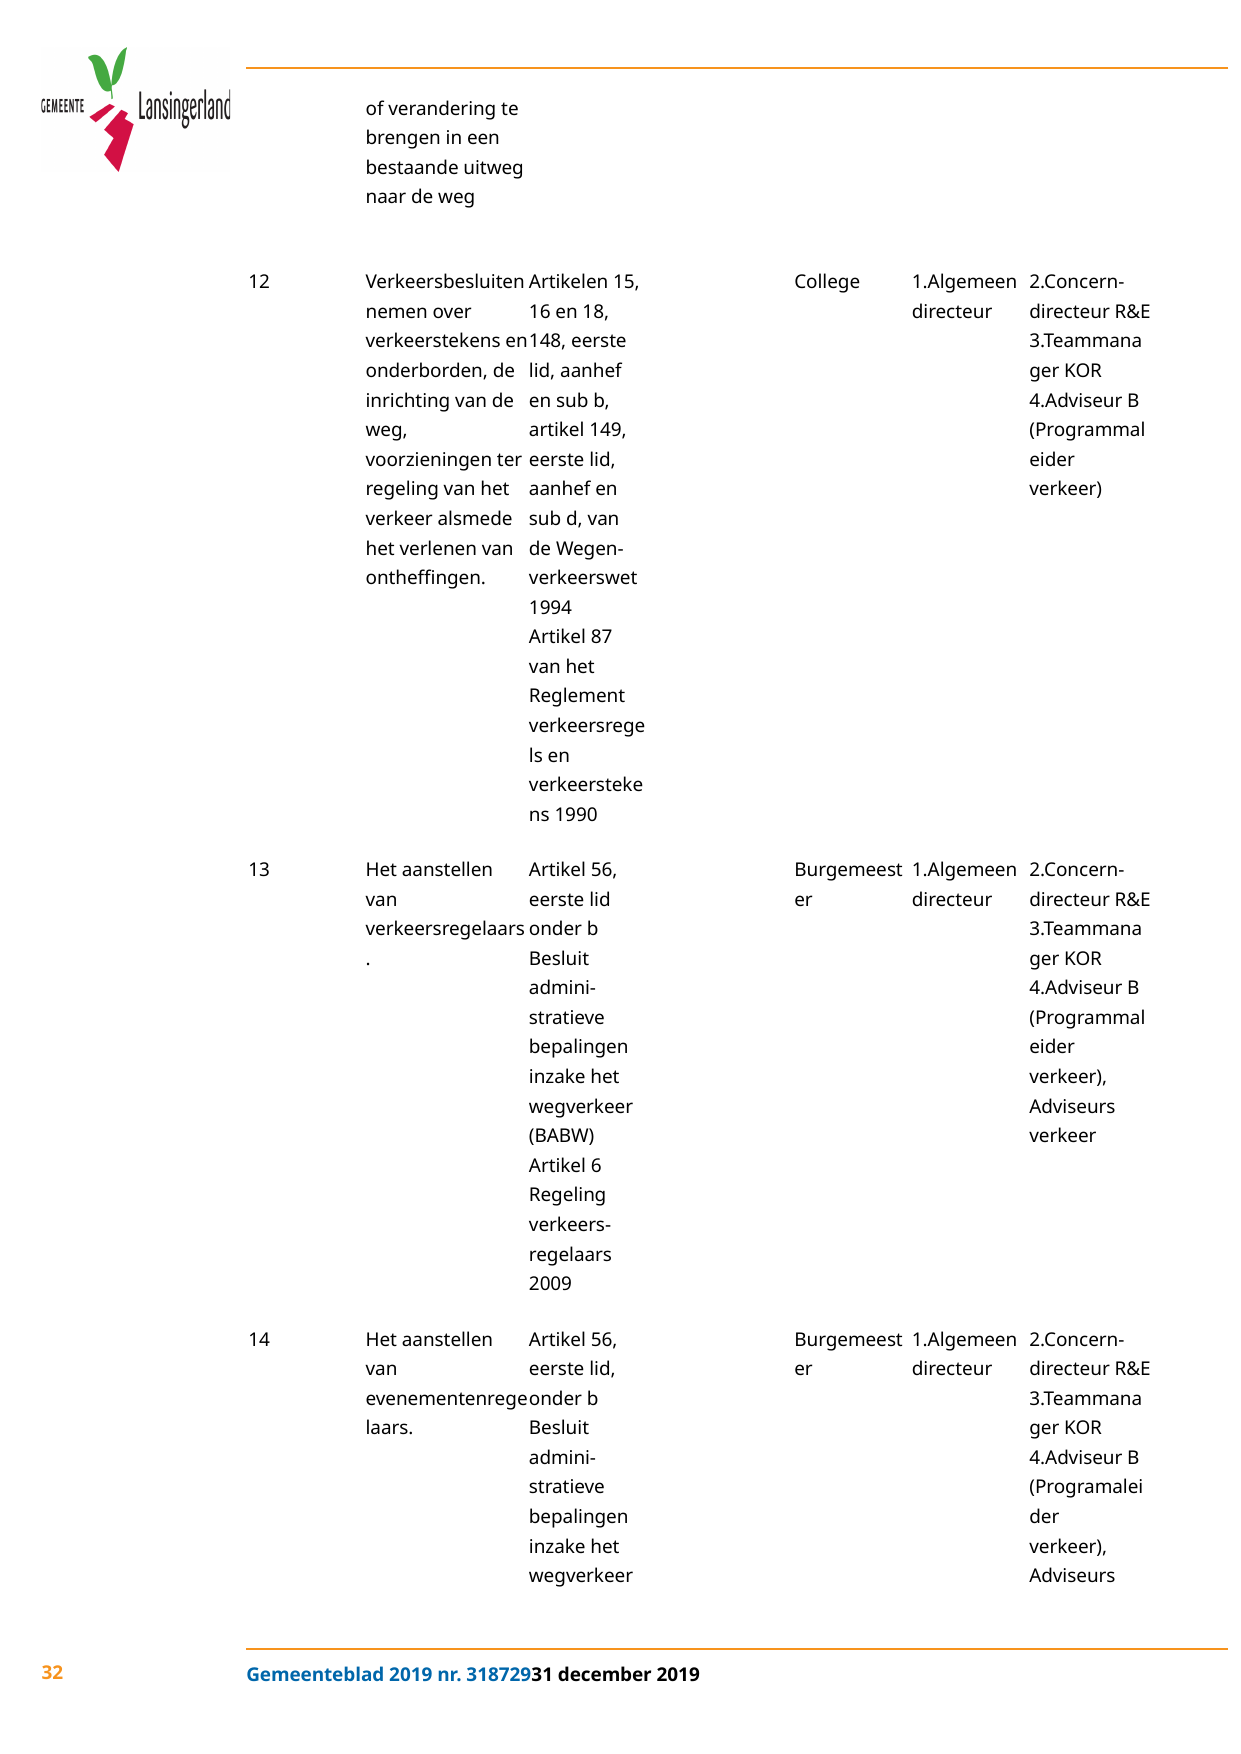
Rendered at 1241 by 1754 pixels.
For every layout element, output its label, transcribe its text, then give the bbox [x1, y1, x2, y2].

table_cell [646, 1326, 794, 1588]
table_cell 2.Concern-directeur R&E 3.Teammanager KOR 4.Adviseur B (Programmaleider verkeer) [1029, 269, 1152, 856]
table_cell [248, 95, 365, 268]
table_cell Verkeersbesluiten nemen over verkeerstekens en onderborden, de inrichting van de weg, voorzieningen ter regeling van het verkeer alsmede het verlenen van ontheffingen. [365, 269, 529, 856]
table_cell Het aanstellen van evenementenregelaars. [365, 1326, 529, 1588]
table_cell Burgemeester [794, 1326, 912, 1588]
table_cell Artikel 56, eerste lid, onder b Besluit admini-stratieve bepalingen inzake het wegverkeer [529, 1326, 646, 1588]
table_cell [912, 95, 1029, 268]
table_cell Artikel 56, eerste lid onder b Besluit admini-stratieve bepalingen inzake het wegverkeer (BABW) Artikel 6 Regeling verkeers-regelaars 2009 [529, 856, 646, 1326]
table_cell 13 [248, 856, 365, 1326]
table_cell [646, 95, 794, 268]
table_cell 2.Concern-directeur R&E 3.Teammanager KOR 4.Adviseur B (Programaleider verkeer), Adviseurs [1029, 1326, 1152, 1588]
table_cell Artikelen 15, 16 en 18, 148, eerste lid, aanhef en sub b, artikel 149, eerste lid, aanhef en sub d, van de Wegen-verkeerswet 1994 Artikel 87 van het Reglement verkeersregels en verkeerstekens 1990 [529, 269, 646, 856]
table_cell [529, 95, 646, 268]
table_cell [646, 856, 794, 1326]
table_cell 14 [248, 1326, 365, 1588]
table_cell 1.Algemeen directeur [912, 856, 1029, 1326]
table_cell 1.Algemeen directeur [912, 269, 1029, 856]
table_cell Het aanstellen van verkeersregelaars. [365, 856, 529, 1326]
table_cell 1.Algemeen directeur [912, 1326, 1029, 1588]
table_cell Burgemeester [794, 856, 912, 1326]
table_cell 12 [248, 269, 365, 856]
table_cell [646, 269, 794, 856]
picture [41, 47, 231, 172]
table_cell 2.Concern-directeur R&E 3.Teammanager KOR 4.Adviseur B (Programmaleider verkeer), Adviseurs verkeer [1029, 856, 1152, 1326]
table_cell College [794, 269, 912, 856]
table_cell [1029, 95, 1152, 268]
table_cell [794, 95, 912, 268]
table_cell of verandering te brengen in een bestaande uitweg naar de weg [365, 95, 529, 268]
